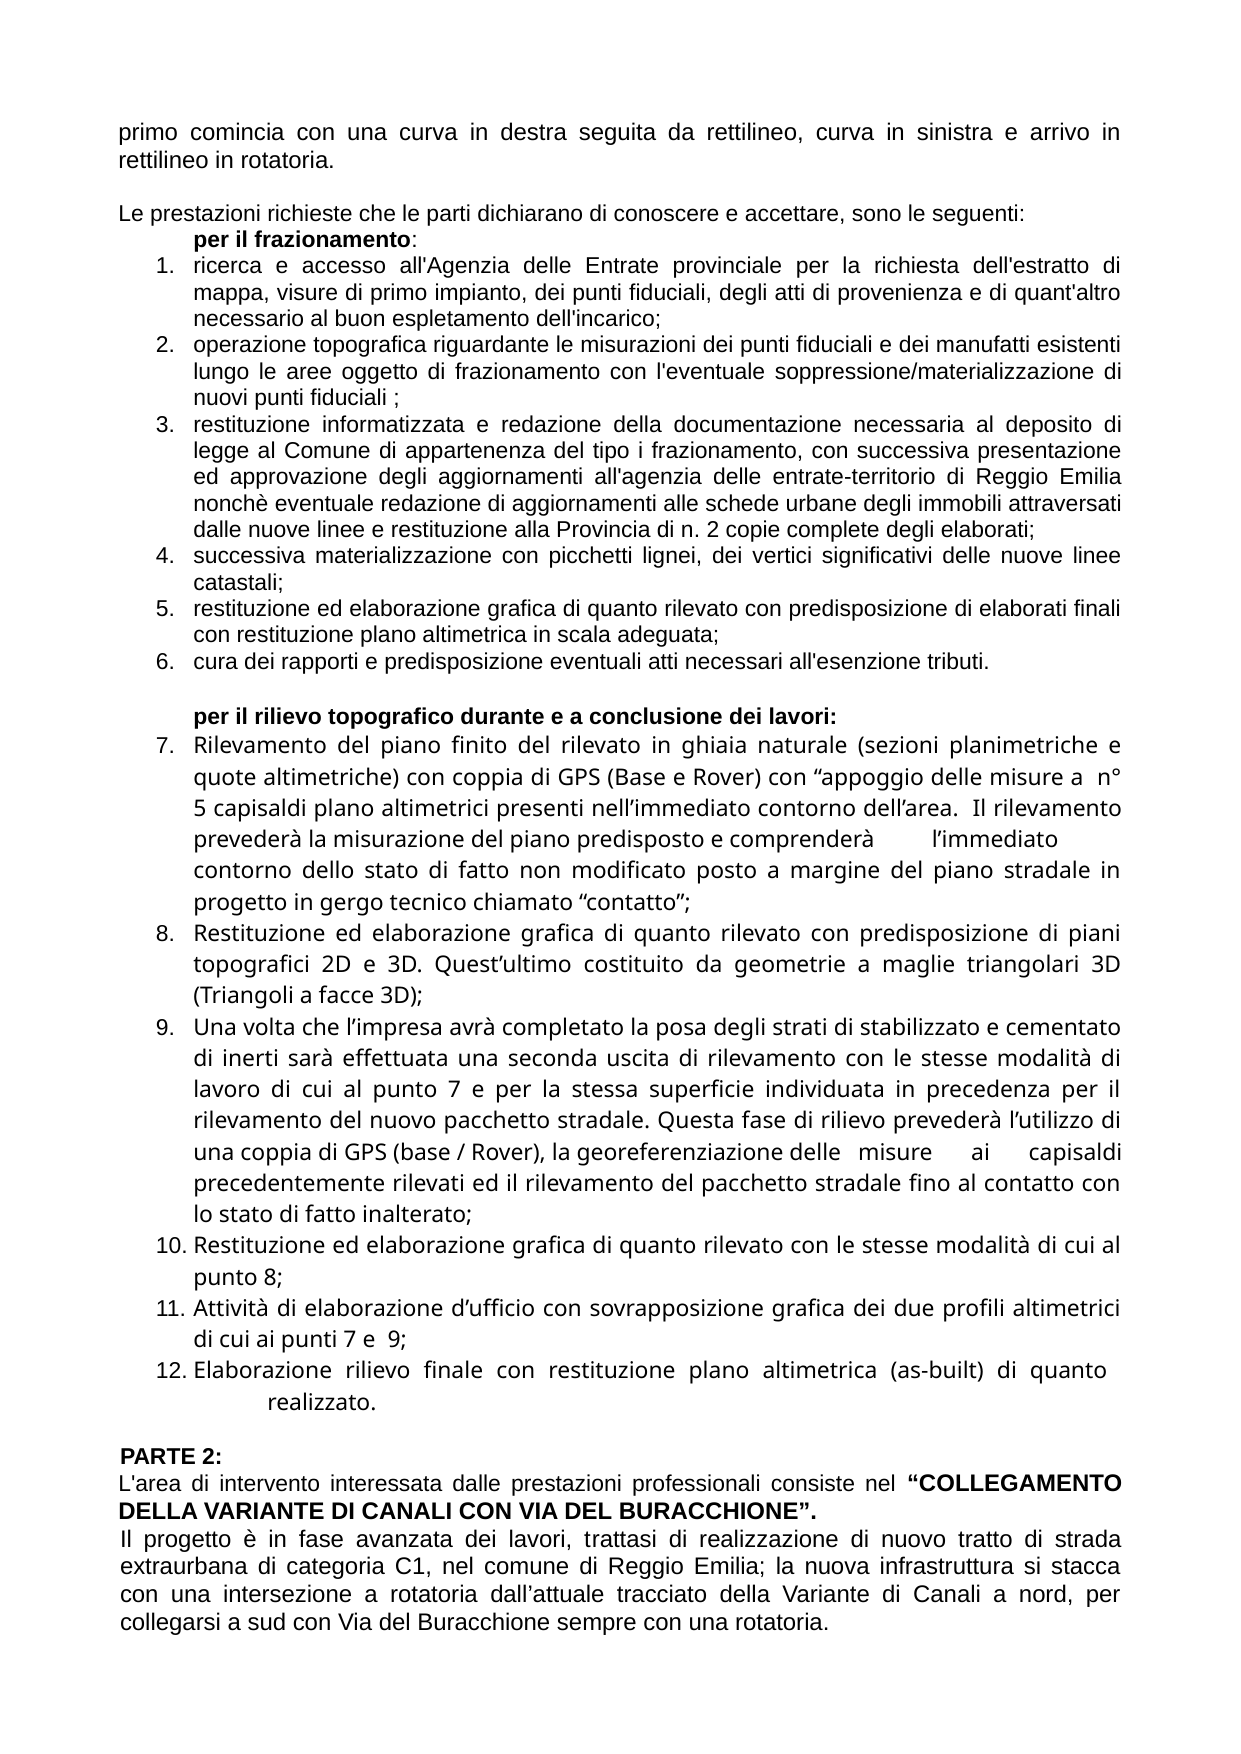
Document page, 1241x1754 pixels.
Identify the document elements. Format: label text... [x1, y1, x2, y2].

list operazione topografica riguardante le misurazioni dei punti fiduciali e dei manufatti esistenti lungo le aree oggetto di frazionamento con l'eventuale soppressione/materializzazione di nuovi punti fiduciali ; [156, 331, 1122, 411]
list Attività di elaborazione d’ufficio con sovrapposizione grafica dei due profili altimetrici di cui ai punti 7 e 9; [156, 1292, 1122, 1354]
text L'area di intervento interessata dalle prestazioni professionali consiste nel “COLLEGAMENTO DELLA VARIANTE DI CANALI CON VIA DEL BURACCHIONE”. [118, 1469, 1122, 1524]
text Il progetto è in fase avanzata dei lavori, trattasi di realizzazione di nuovo tratto di strada extraurbana di categoria C1, nel comune di Reggio Emilia; la nuova infrastruttura si stacca con una intersezione a rotatoria dall’attuale tracciato della Variante di Canali a nord, per collegarsi a sud con Via del Buracchione sempre con una rotatoria. [120, 1524, 1122, 1635]
list ricerca e accesso all'Agenzia delle Entrate provinciale per la richiesta dell'estratto di mappa, visure di primo impianto, dei punti fiduciali, degli atti di provenienza e di quant'altro necessario al buon espletamento dell'incarico; [156, 252, 1122, 331]
list Restituzione ed elaborazione grafica di quanto rilevato con predisposizione di piani topografici 2D e 3D. Quest’ultimo costituito da geometrie a maglie triangolari 3D (Triangoli a facce 3D); [156, 917, 1122, 1010]
list Restituzione ed elaborazione grafica di quanto rilevato con le stesse modalità di cui al punto 8; [156, 1229, 1122, 1292]
list Elaborazione rilievo finale con restituzione plano altimetrica (as-built) di quanto realizzato. [156, 1354, 1122, 1417]
text PARTE 2: [120, 1443, 1122, 1469]
list successiva materializzazione con picchetti lignei, dei vertici significativi delle nuove linee catastali; [156, 542, 1122, 595]
list cura dei rapporti e predisposizione eventuali atti necessari all'esenzione tributi. [156, 648, 1122, 674]
list per il rilievo topografico durante e a conclusione dei lavori: [156, 703, 1122, 729]
list Una volta che l’impresa avrà completato la posa degli strati di stabilizzato e cementato di inerti sarà effettuata una seconda uscita di rilevamento con le stesse modalità di lavoro di cui al punto 7 e per la stessa superficie individuata in precedenza per il rilevamento del nuovo pacchetto stradale. Questa fase di rilievo prevederà l’utilizzo di una coppia di GPS (base / Rover), la georeferenziazione delle misure ai capisaldi precedentemente rilevati ed il rilevamento del pacchetto stradale fino al contatto con lo stato di fatto inalterato; [156, 1010, 1122, 1229]
list restituzione ed elaborazione grafica di quanto rilevato con predisposizione di elaborati finali con restituzione plano altimetrica in scala adeguata; [156, 595, 1122, 648]
list per il frazionamento: [156, 226, 1122, 252]
list Rilevamento del piano finito del rilevato in ghiaia naturale (sezioni planimetriche e quote altimetriche) con coppia di GPS (Base e Rover) con “appoggio delle misure a n° 5 capisaldi plano altimetrici presenti nell’immediato contorno dell’area. Il rilevamento prevederà la misurazione del piano predisposto e comprenderà l’immediato contorno dello stato di fatto non modificato posto a margine del piano stradale in progetto in gergo tecnico chiamato “contatto”; [156, 729, 1122, 917]
text Le prestazioni richieste che le parti dichiarano di conoscere e accettare, sono le seguenti: [118, 200, 1122, 226]
text primo comincia con una curva in destra seguita da rettilineo, curva in sinistra e arrivo in rettilineo in rotatoria. [118, 118, 1122, 173]
list restituzione informatizzata e redazione della documentazione necessaria al deposito di legge al Comune di appartenenza del tipo i frazionamento, con successiva presentazione ed approvazione degli aggiornamenti all'agenzia delle entrate-territorio di Reggio Emilia nonchè eventuale redazione di aggiornamenti alle schede urbane degli immobili attraversati dalle nuove linee e restituzione alla Provincia di n. 2 copie complete degli elaborati; [156, 411, 1122, 542]
